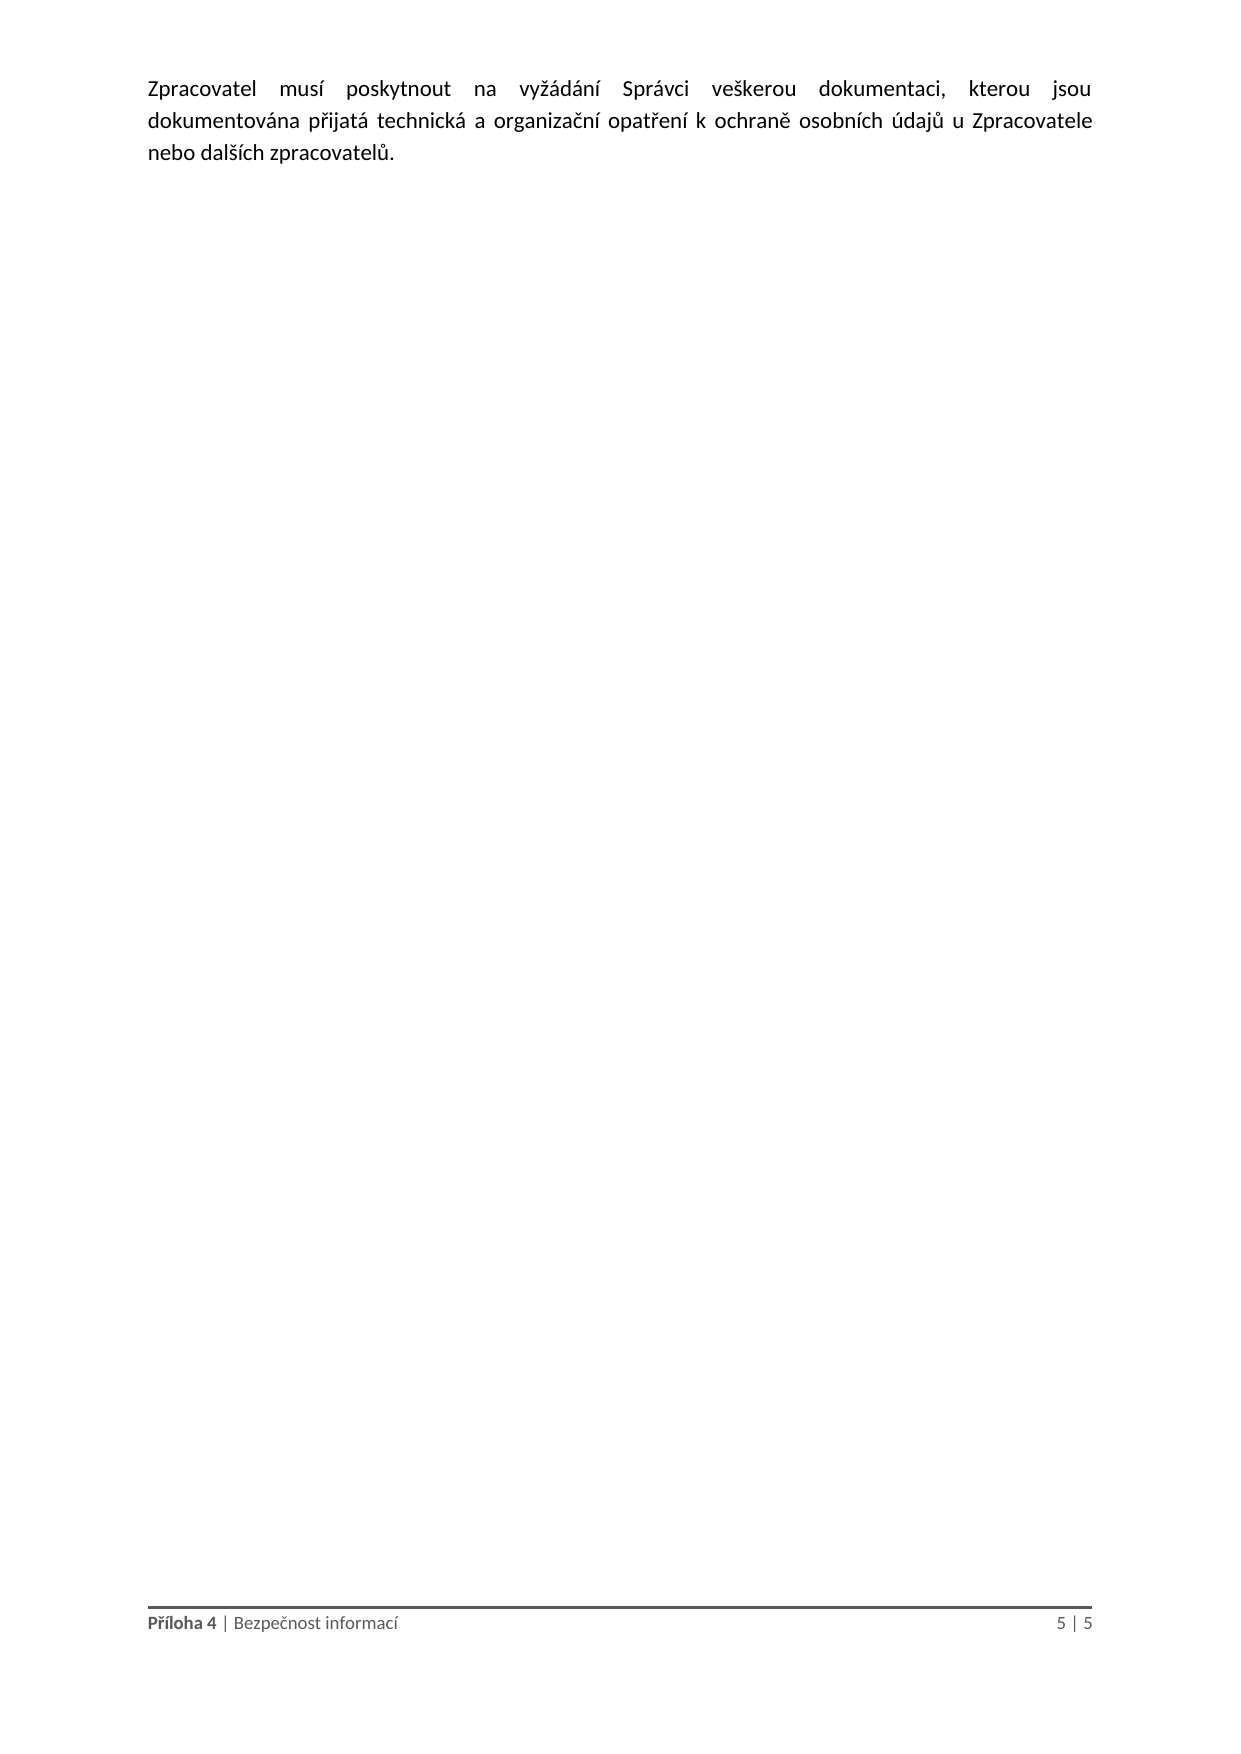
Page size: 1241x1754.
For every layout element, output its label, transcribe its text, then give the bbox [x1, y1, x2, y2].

subtitle Zpracovatel musí poskytnout na vyžádání Správci veškerou dokumentaci, kterou jsou dokumentována přijatá technická a organizační opatření k ochraně osobních údajů u Zpracovatele nebo dalších zpracovatelů. [148, 74, 1092, 166]
